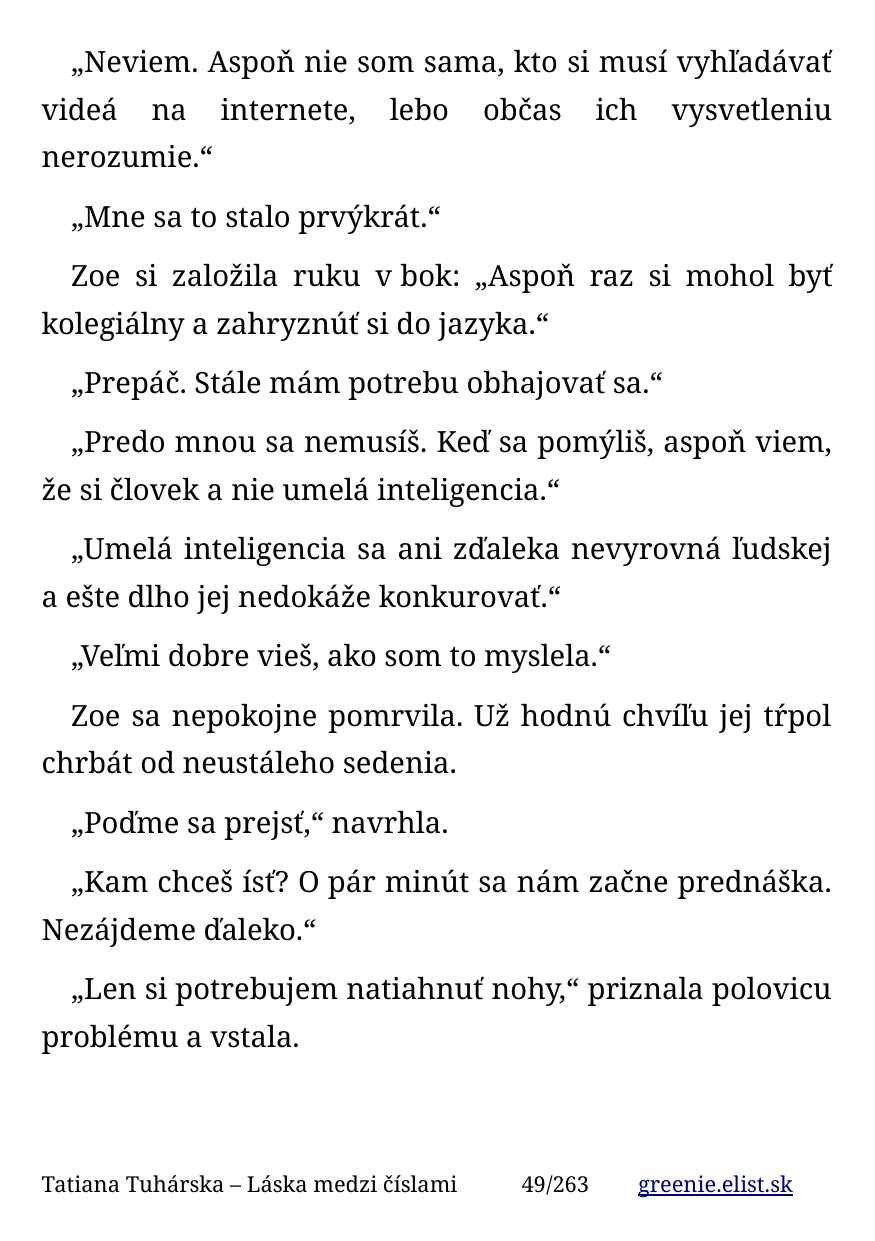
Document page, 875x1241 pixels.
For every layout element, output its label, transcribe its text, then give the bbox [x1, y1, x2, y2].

text „Neviem. Aspoň nie som sama, kto si musí vyhľadávať videá na internete, lebo občas ich vysvetleniu nerozumie.“ [41, 41, 833, 176]
text „Predo mnou sa nemusíš. Keď sa pomýliš, aspoň viem, že si človek a nie umelá inteligencia.“ [41, 422, 833, 509]
text „Umelá inteligencia sa ani zďaleka nevyrovná ľudskej a ešte dlho jej nedokáže konkurovať.“ [41, 529, 833, 616]
text „Poďme sa prejsť,“ navrhla. [41, 802, 833, 842]
text „Len si potrebujem natiahnuť nohy,“ priznala polovicu problému a vstala. [41, 968, 833, 1056]
text „Veľmi dobre vieš, ako som to myslela.“ [41, 636, 833, 675]
text Zoe sa nepokojne pomrvila. Už hodnú chvíľu jej tŕpol chrbát od neustáleho sedenia. [41, 695, 833, 782]
text „Kam chceš ísť? O pár minút sa nám začne prednáška. Nezájdeme ďaleko.“ [41, 861, 833, 949]
text „Mne sa to stalo prvýkrát.“ [41, 196, 833, 236]
text „Prepáč. Stále mám potrebu obhajovať sa.“ [41, 362, 833, 402]
text Zoe si založila ruku v bok: „Aspoň raz si mohol byť kolegiálny a zahryznúť si do jazyka.“ [41, 255, 833, 343]
